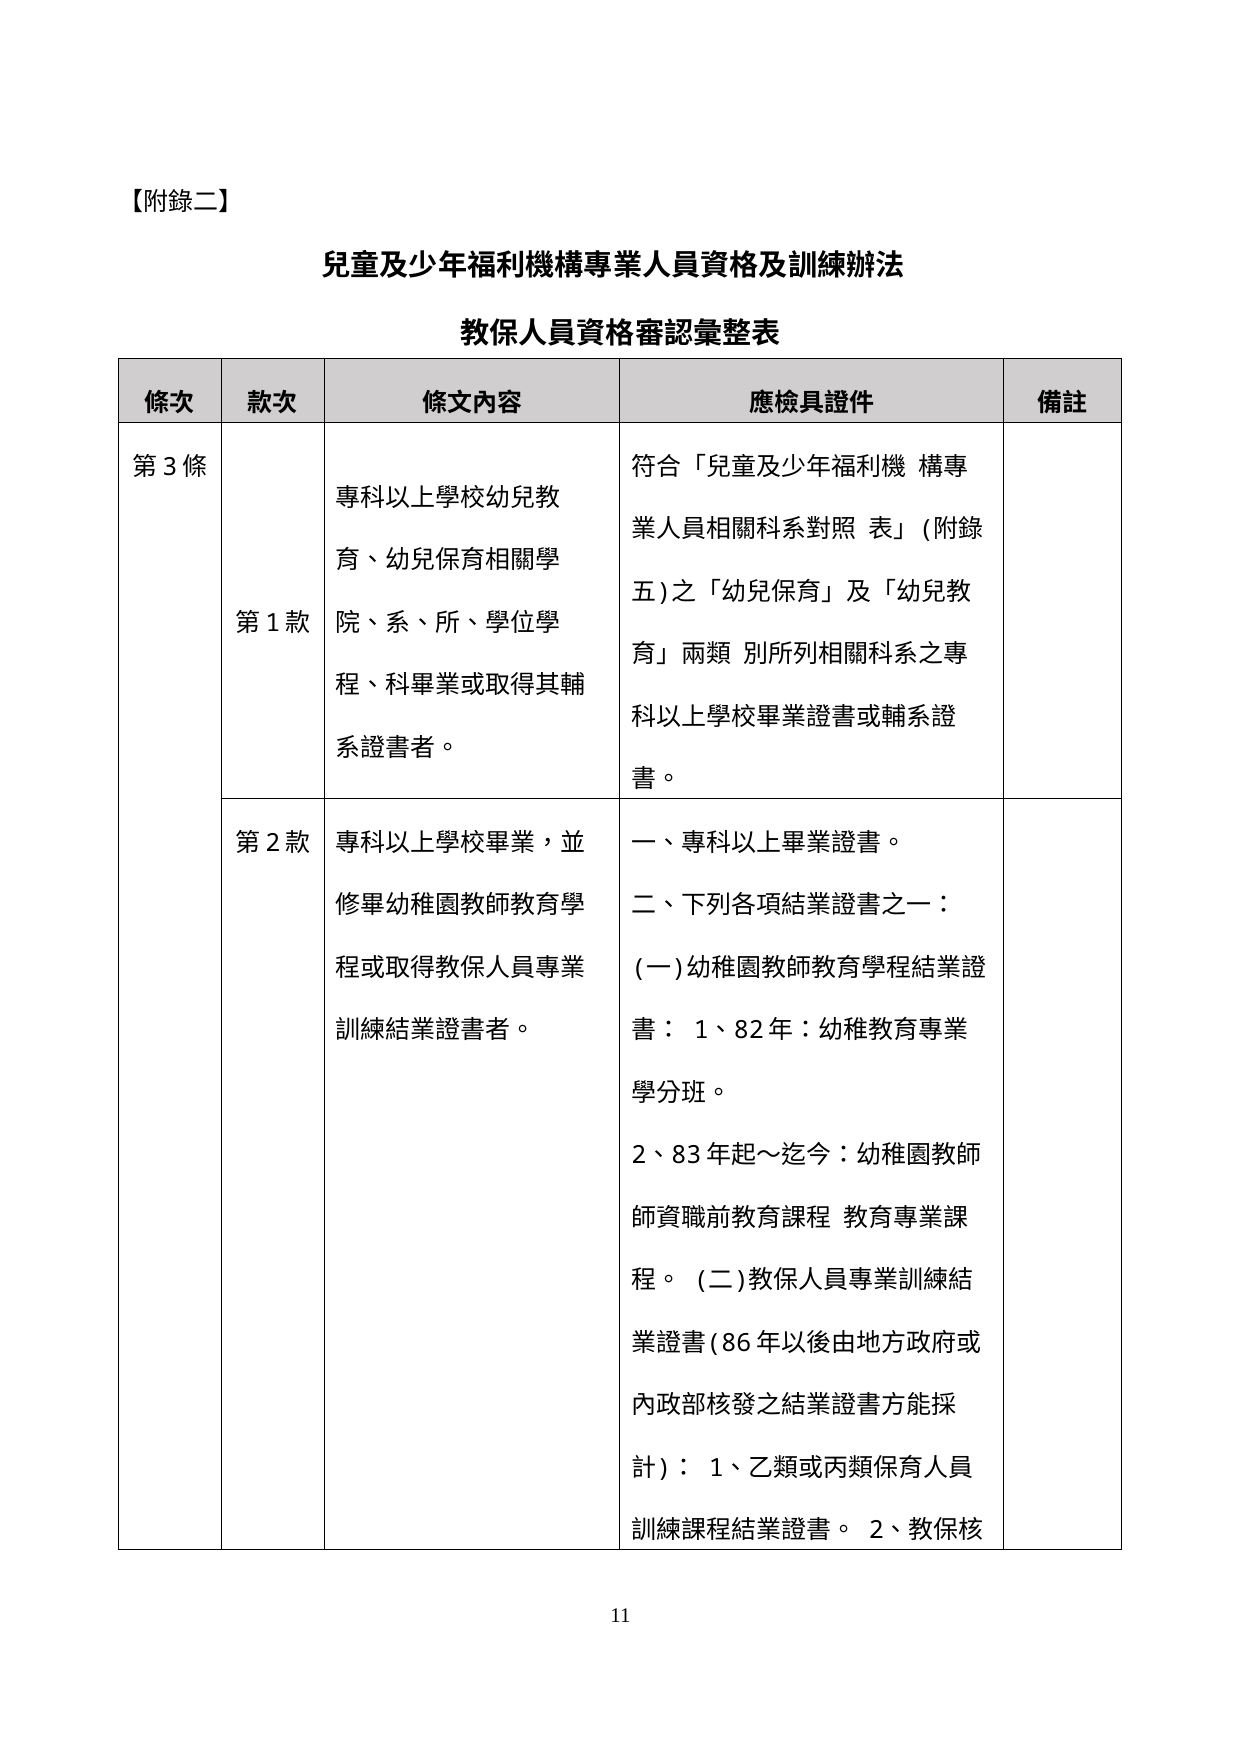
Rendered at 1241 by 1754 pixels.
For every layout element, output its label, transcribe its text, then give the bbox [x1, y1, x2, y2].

table_cell 一、專科以上畢業證書。 二、下列各項結業證書之一： (一)幼稚園教師教育學程結業證書： 1、82年：幼稚教育專業 學分班。 2、83年起～迄今：幼稚園教師師資職前教育課程 教育專業課程。 (二)教保人員專業訓練結業證書(86年以後由地方政府或內政部核發之結業證書方能採計)： 1、乙類或丙類保育人員訓練課程結業證書。 2、教保核 [620, 799, 1003, 1549]
table_header 備註 [1004, 359, 1121, 422]
table_cell 專科以上學校幼兒教育、幼兒保育相關學院、系、所、學位學程、科畢業或取得其輔系證書者。 [325, 423, 619, 798]
table_cell 專科以上學校畢業，並修畢幼稚園教師教育學程或取得教保人員專業訓練結業證書者。 [325, 799, 619, 1549]
table_header 條文內容 [325, 359, 619, 422]
table_cell 第3條 [119, 423, 221, 1549]
table_header 應檢具證件 [620, 359, 1003, 422]
table_header 條次 [119, 359, 221, 422]
text 兒童及少年福利機構專業人員資格及訓練辦法 [118, 221, 1122, 283]
table_cell 第2款 [222, 799, 324, 1549]
table_cell [1004, 423, 1121, 798]
text 教保人員資格審認彙整表 [118, 289, 1122, 352]
table_cell 符合「兒童及少年福利機 構專業人員相關科系對照 表」(附錄五)之「幼兒保育」及「幼兒教育」兩類 別所列相關科系之專科以上學校畢業證書或輔系證書。 [620, 423, 1003, 798]
text 【附錄二】 [118, 158, 1122, 221]
table_cell 第1款 [222, 423, 324, 798]
table_header 款次 [222, 359, 324, 422]
table_cell [1004, 799, 1121, 1549]
